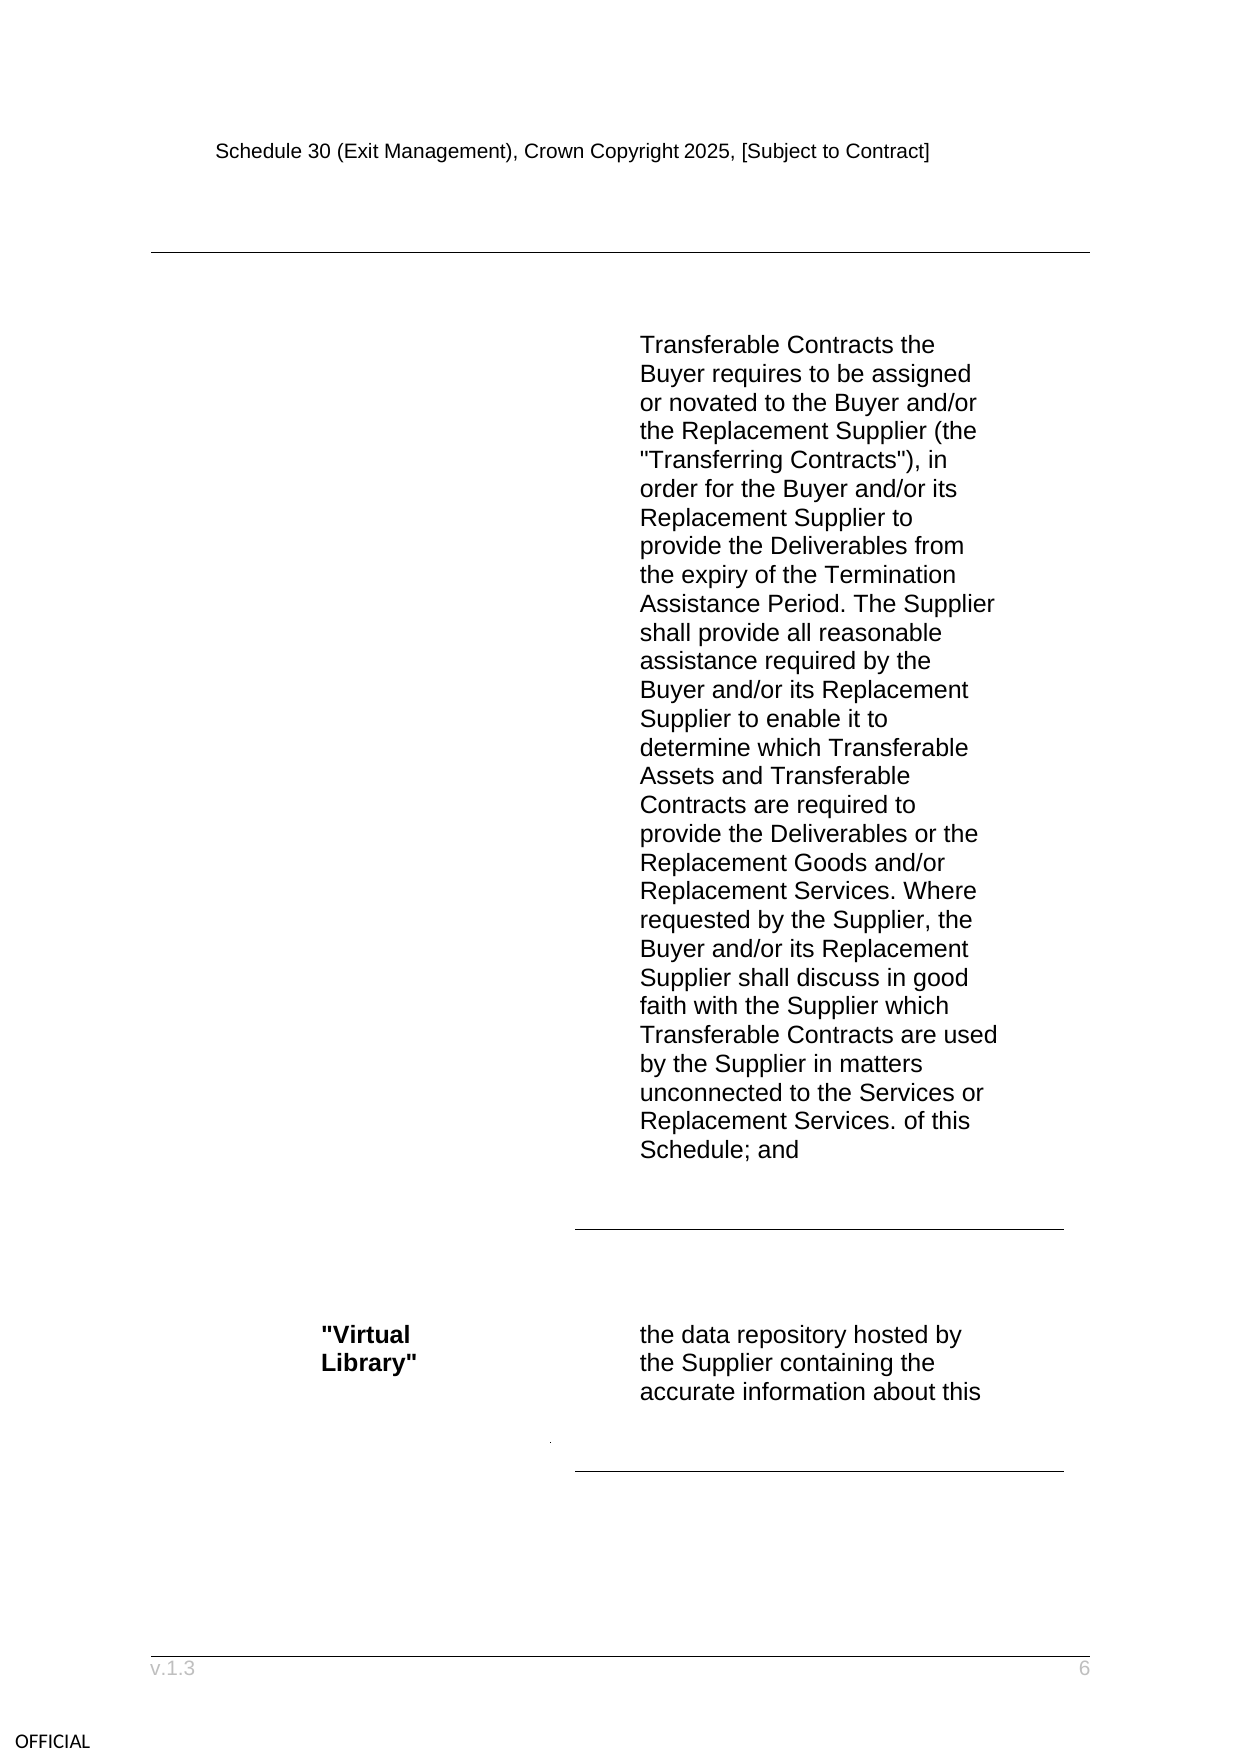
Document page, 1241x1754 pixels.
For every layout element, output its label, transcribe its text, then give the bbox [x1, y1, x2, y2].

table_cell "Virtual Library" [244, 1242, 562, 1471]
table_cell [244, 253, 562, 1242]
table_cell the data repository hosted by the Supplier containing the accurate information about this Contract and the Deliverables in accordance with Paragraph 2.2 of this Schedule. [576, 1256, 1063, 1470]
table_cell the data repository hosted by the Supplier containing the accurate information about this Contract and the Deliverables in accordance with Paragraph 2.2 of this Schedule. [563, 1242, 1076, 1471]
table_cell has the meaning given to it in Paragraph 8.2.3 of this Schedule; and [563, 253, 1076, 1242]
